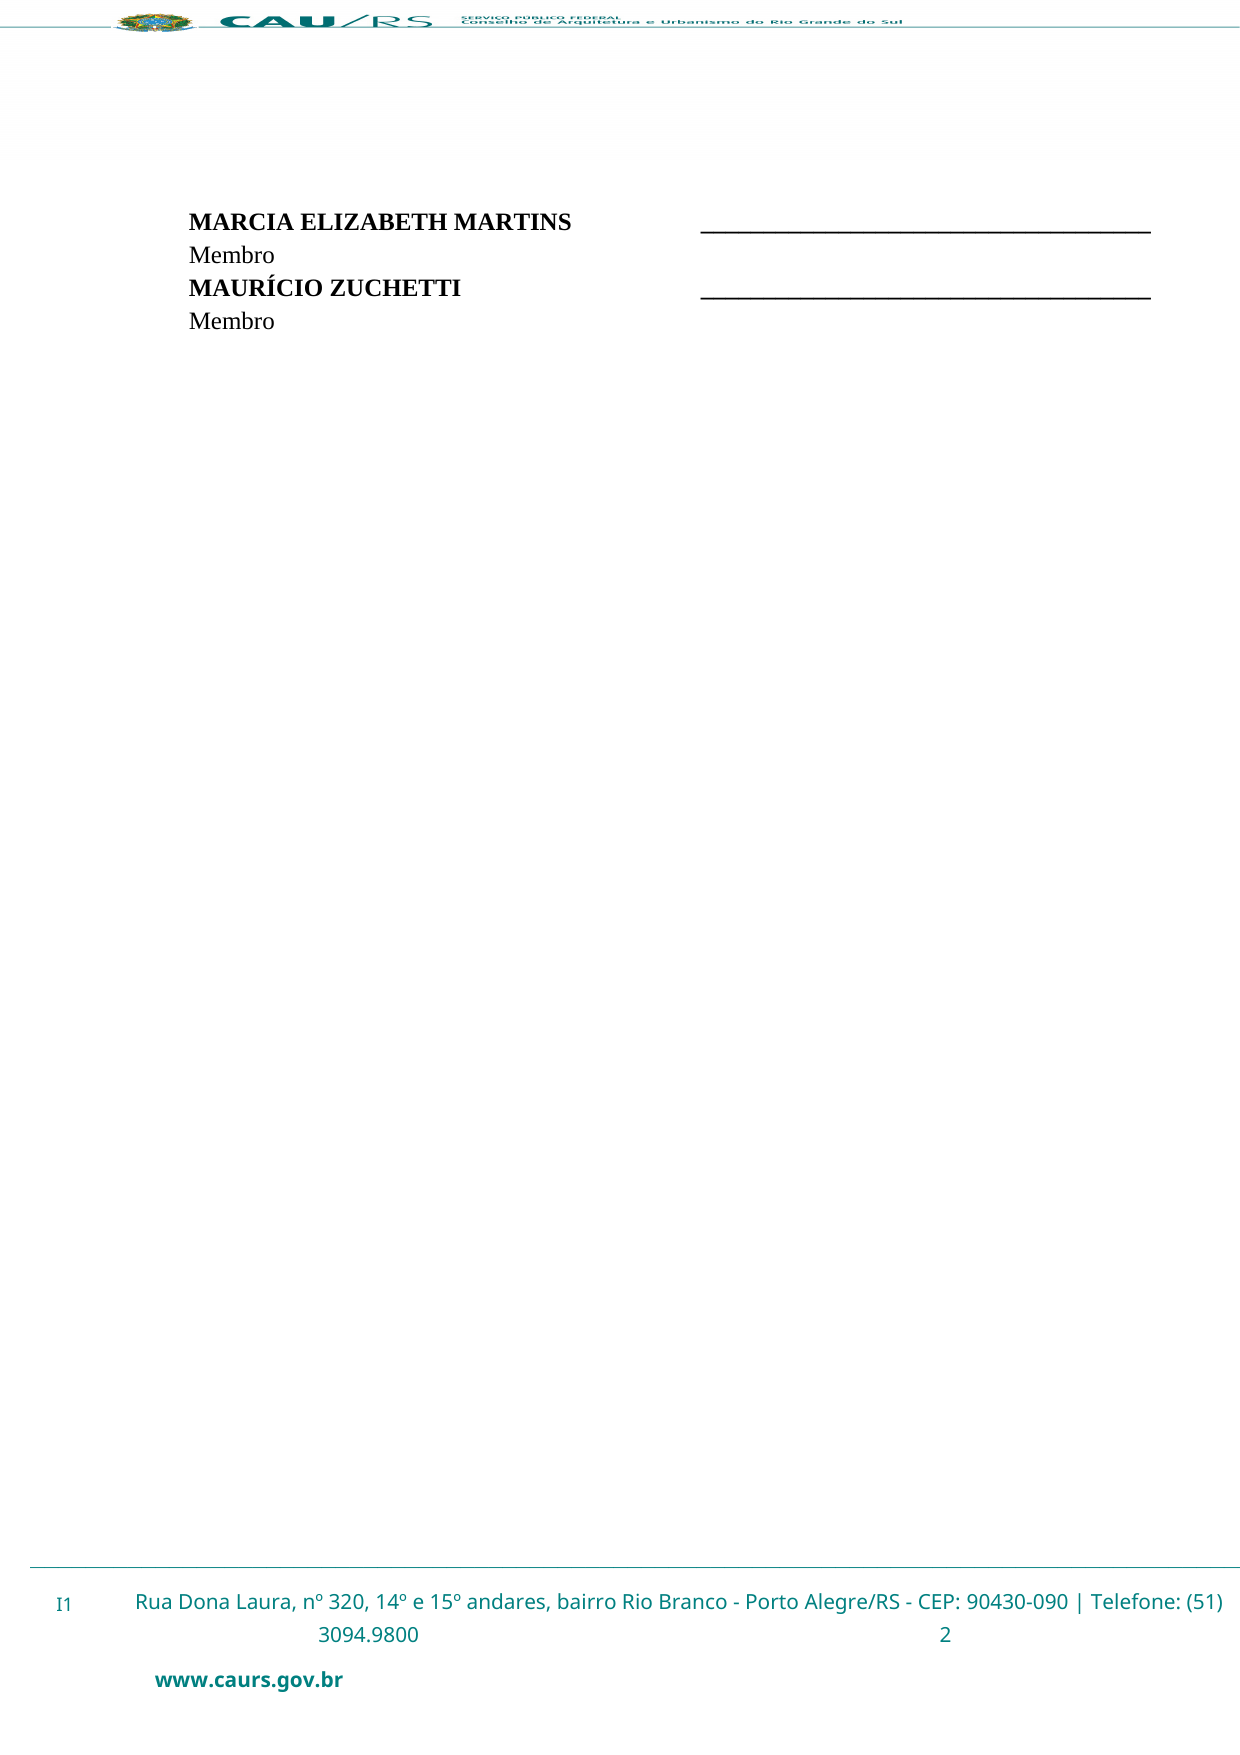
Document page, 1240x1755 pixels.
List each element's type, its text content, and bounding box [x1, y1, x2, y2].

table_cell MARCIA ELIZABETH MARTINS Membro [177, 207, 689, 273]
table_cell ____________________________________ [689, 207, 1196, 273]
table_cell ____________________________________ [689, 273, 1196, 339]
table_cell MAURÍCIO ZUCHETTI Membro [177, 273, 689, 339]
